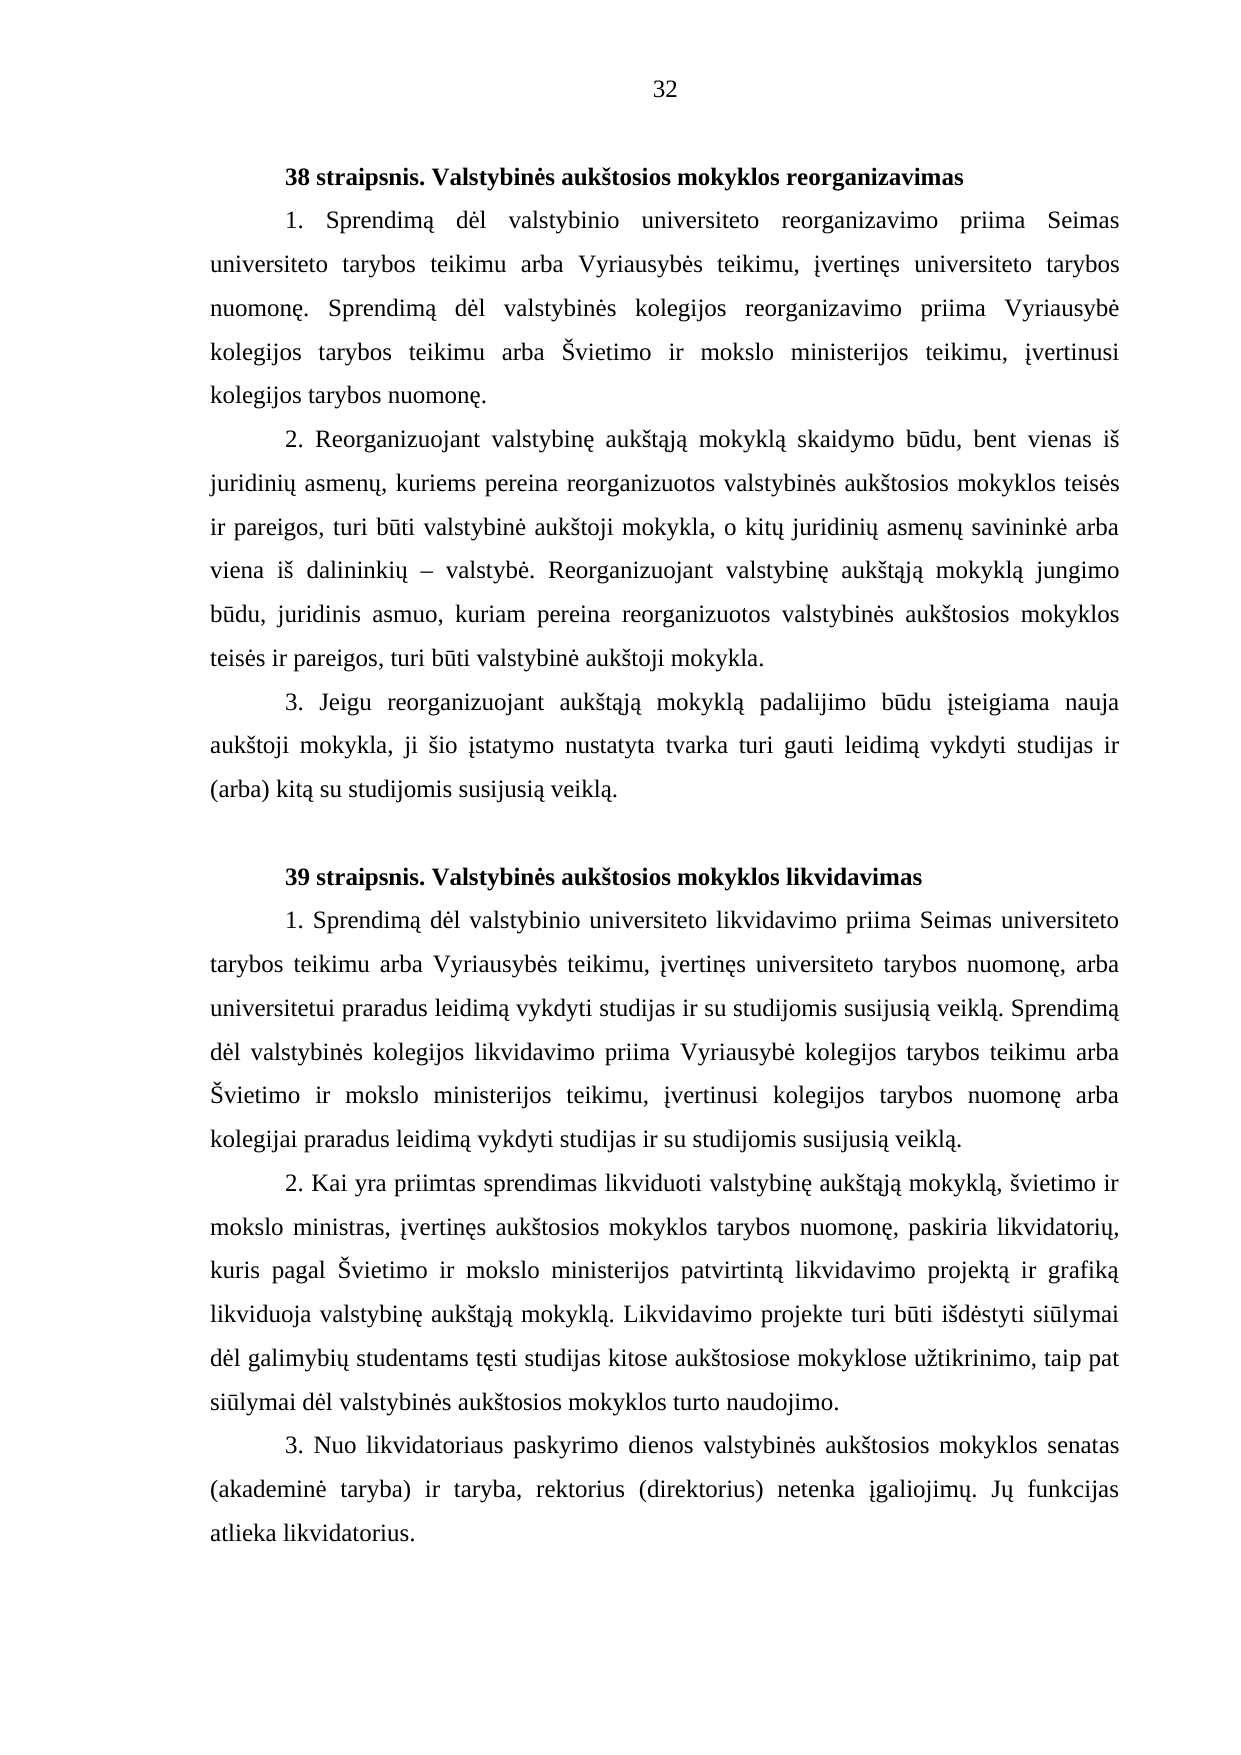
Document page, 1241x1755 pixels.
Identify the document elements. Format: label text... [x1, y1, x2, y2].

text 2. Reorganizuojant valstybinę aukštąją mokyklą skaidymo būdu, bent vienas iš juridinių asmenų, kuriems pereina reorganizuotos valstybinės aukštosios mokyklos teisės ir pareigos, turi būti valstybinė aukštoji mokykla, o kitų juridinių asmenų savininkė arba viena iš dalininkių – valstybė. Reorganizuojant valstybinę aukštąją mokyklą jungimo būdu, juridinis asmuo, kuriam pereina reorganizuotos valstybinės aukštosios mokyklos teisės ir pareigos, turi būti valstybinė aukštoji mokykla. [210, 412, 1120, 675]
text 3. Jeigu reorganizuojant aukštąją mokyklą padalijimo būdu įsteigiama nauja aukštoji mokykla, ji šio įstatymo nustatyta tvarka turi gauti leidimą vykdyti studijas ir (arba) kitą su studijomis susijusią veiklą. [210, 675, 1120, 806]
text 3. Nuo likvidatoriaus paskyrimo dienos valstybinės aukštosios mokyklos senatas (akademinė taryba) ir taryba, rektorius (direktorius) netenka įgaliojimų. Jų funkcijas atlieka likvidatorius. [210, 1419, 1120, 1550]
text 1. Sprendimą dėl valstybinio universiteto reorganizavimo priima Seimas universiteto tarybos teikimu arba Vyriausybės teikimu, įvertinęs universiteto tarybos nuomonę. Sprendimą dėl valstybinės kolegijos reorganizavimo priima Vyriausybė kolegijos tarybos teikimu arba Švietimo ir mokslo ministerijos teikimu, įvertinusi kolegijos tarybos nuomonę. [210, 194, 1120, 412]
text 38 straipsnis. Valstybinės aukštosios mokyklos reorganizavimas [210, 150, 1120, 194]
text 39 straipsnis. Valstybinės aukštosios mokyklos likvidavimas [210, 850, 1120, 894]
text 1. Sprendimą dėl valstybinio universiteto likvidavimo priima Seimas universiteto tarybos teikimu arba Vyriausybės teikimu, įvertinęs universiteto tarybos nuomonę, arba universitetui praradus leidimą vykdyti studijas ir su studijomis susijusią veiklą. Sprendimą dėl valstybinės kolegijos likvidavimo priima Vyriausybė kolegijos tarybos teikimu arba Švietimo ir mokslo ministerijos teikimu, įvertinusi kolegijos tarybos nuomonę arba kolegijai praradus leidimą vykdyti studijas ir su studijomis susijusią veiklą. [210, 894, 1120, 1156]
text 2. Kai yra priimtas sprendimas likviduoti valstybinę aukštąją mokyklą, švietimo ir mokslo ministras, įvertinęs aukštosios mokyklos tarybos nuomonę, paskiria likvidatorių, kuris pagal Švietimo ir mokslo ministerijos patvirtintą likvidavimo projektą ir grafiką likviduoja valstybinę aukštąją mokyklą. Likvidavimo projekte turi būti išdėstyti siūlymai dėl galimybių studentams tęsti studijas kitose aukštosiose mokyklose užtikrinimo, taip pat siūlymai dėl valstybinės aukštosios mokyklos turto naudojimo. [210, 1156, 1120, 1419]
